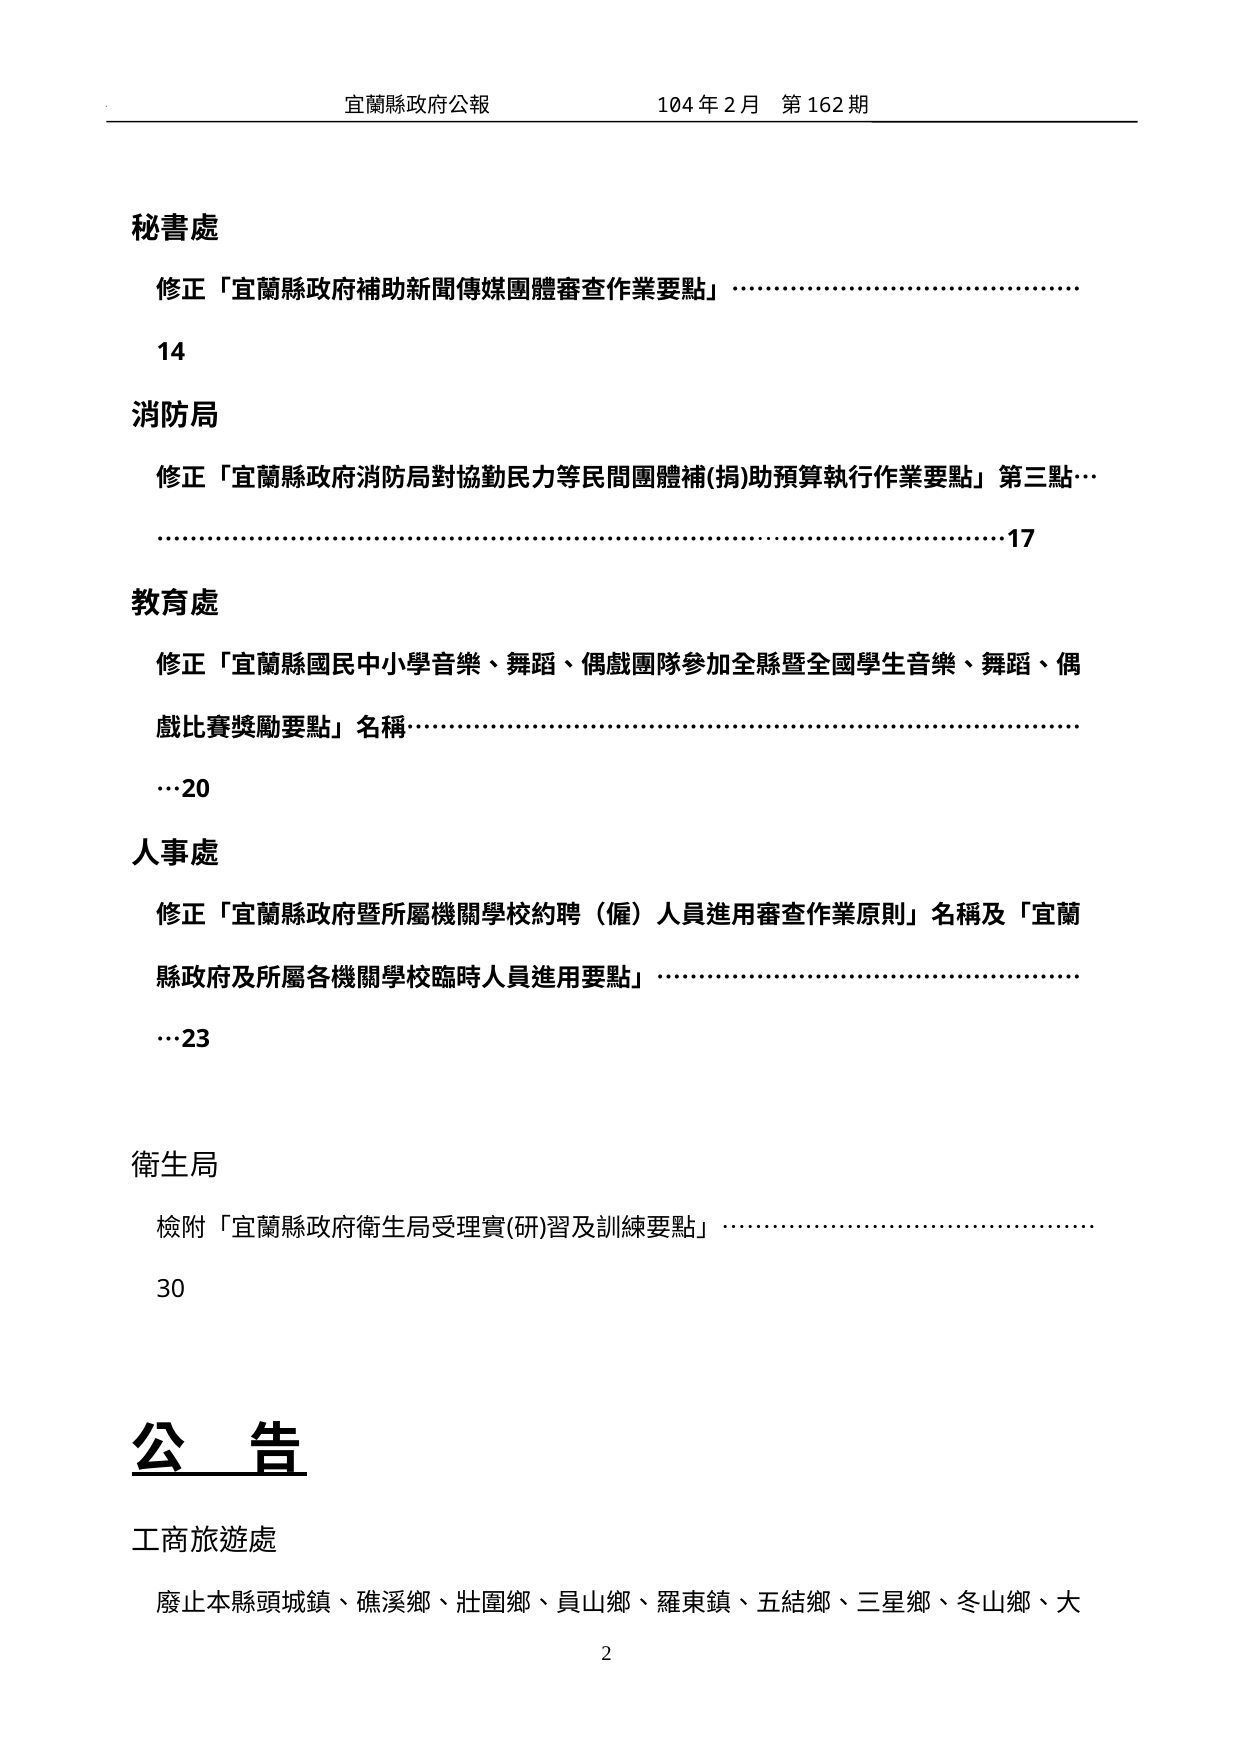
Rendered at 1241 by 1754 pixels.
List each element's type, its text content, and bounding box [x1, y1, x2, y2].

text 消防局 [131, 371, 1081, 434]
text 修正「宜蘭縣政府補助新聞傳媒團體審查作業要點」……………………………………14 [156, 246, 1100, 371]
text 修正「宜蘭縣政府暨所屬機關學校約聘（僱）人員進用審查作業原則」名稱及「宜蘭縣政府及所屬各機關學校臨時人員進用要點」………………………………………………23 [156, 871, 1100, 1059]
text 教育處 [131, 559, 1081, 621]
text 衛生局 [131, 1121, 1081, 1184]
text 修正「宜蘭縣政府消防局對協勤民力等民間團體補(捐)助預算執行作業要點」第三點……………………………………………………………………………………………17 [156, 434, 1100, 559]
text 秘書處 [131, 184, 1081, 246]
text 檢附「宜蘭縣政府衛生局受理實(研)習及訓練要點」………………………………………30 [156, 1184, 1100, 1309]
text 公 告 [131, 1371, 1106, 1496]
text 廢止本縣頭城鎮、礁溪鄉、壯圍鄉、員山鄉、羅東鎮、五結鄉、三星鄉、冬山鄉、大 [156, 1559, 1100, 1621]
text 修正「宜蘭縣國民中小學音樂、舞蹈、偶戲團隊參加全縣暨全國學生音樂、舞蹈、偶戲比賽獎勵要點」名稱…………………………………………………………………………20 [156, 621, 1100, 809]
text 工商旅遊處 [131, 1496, 1081, 1559]
text 人事處 [131, 809, 1081, 871]
